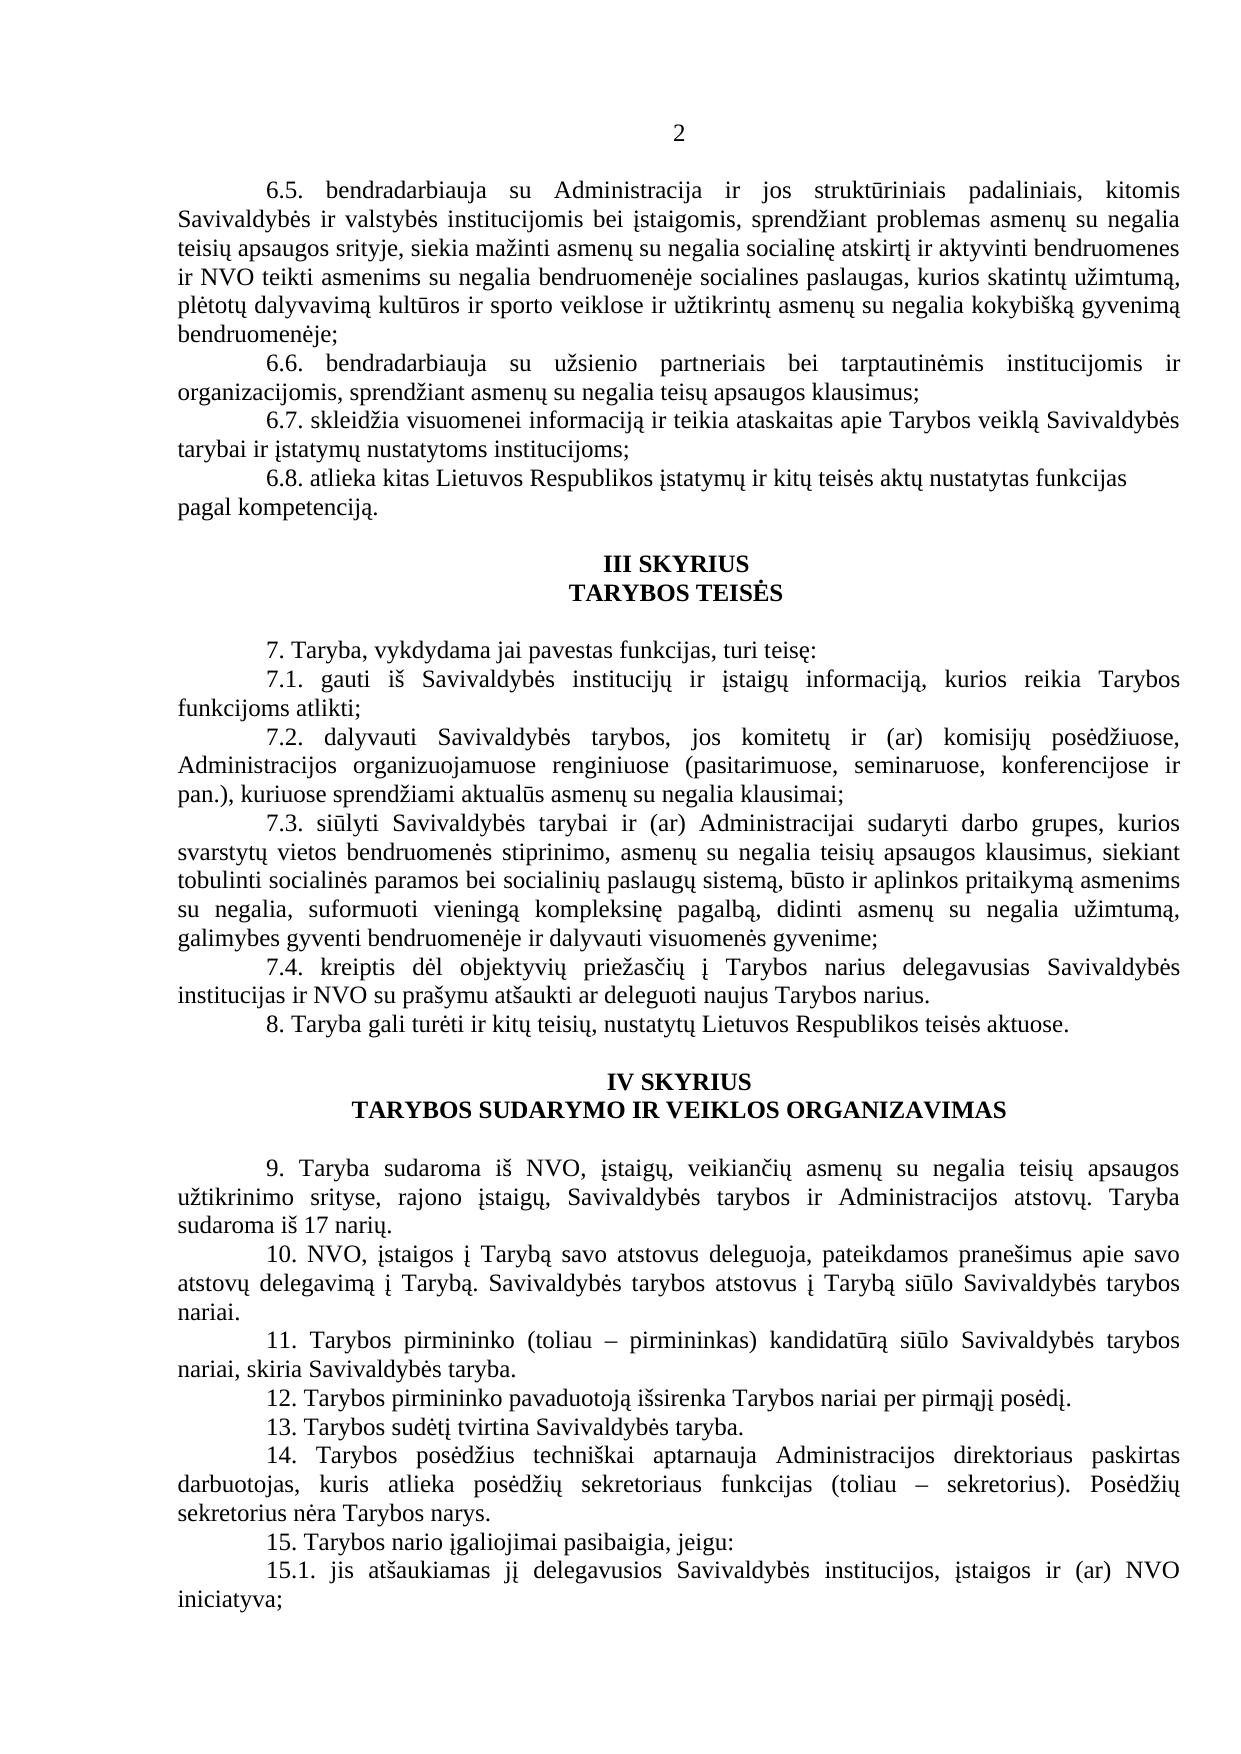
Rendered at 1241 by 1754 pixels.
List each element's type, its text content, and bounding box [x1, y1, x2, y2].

text 15. Tarybos nario įgaliojimai pasibaigia, jeigu: [177, 1527, 1181, 1556]
text 13. Tarybos sudėtį tvirtina Savivaldybės taryba. [177, 1412, 1181, 1441]
text 10. NVO, įstaigos į Tarybą savo atstovus deleguoja, pateikdamos pranešimus apie savo atstovų delegavimą į Tarybą. Savivaldybės tarybos atstovus į Tarybą siūlo Savivaldybės tarybos nariai. [177, 1239, 1181, 1326]
text 7.1. gauti iš Savivaldybės institucijų ir įstaigų informaciją, kurios reikia Tarybos funkcijoms atlikti; [177, 664, 1181, 722]
text TARYBOS SUDARYMO IR VEIKLOS ORGANIZAVIMAS [177, 1096, 1181, 1124]
text 6.7. skleidžia visuomenei informaciją ir teikia ataskaitas apie Tarybos veiklą Savivaldybės tarybai ir įstatymų nustatytoms institucijoms; [177, 406, 1181, 463]
text 9. Taryba sudaroma iš NVO, įstaigų, veikiančių asmenų su negalia teisių apsaugos užtikrinimo srityse, rajono įstaigų, Savivaldybės tarybos ir Administracijos atstovų. Taryba sudaroma iš 17 narių. [177, 1153, 1181, 1239]
text III SKYRIUS [177, 549, 1181, 578]
text 15.1. jis atšaukiamas jį delegavusios Savivaldybės institucijos, įstaigos ir (ar) NVO iniciatyva; [177, 1556, 1181, 1613]
text 8. Taryba gali turėti ir kitų teisių, nustatytų Lietuvos Respublikos teisės aktuose. [177, 1009, 1181, 1038]
text 7.3. siūlyti Savivaldybės tarybai ir (ar) Administracijai sudaryti darbo grupes, kurios svarstytų vietos bendruomenės stiprinimo, asmenų su negalia teisių apsaugos klausimus, siekiant tobulinti socialinės paramos bei socialinių paslaugų sistemą, būsto ir aplinkos pritaikymą asmenims su negalia, suformuoti vieningą kompleksinę pagalbą, didinti asmenų su negalia užimtumą, galimybes gyventi bendruomenėje ir dalyvauti visuomenės gyvenime; [177, 808, 1181, 952]
text 7.4. kreiptis dėl objektyvių priežasčių į Tarybos narius delegavusias Savivaldybės institucijas ir NVO su prašymu atšaukti ar deleguoti naujus Tarybos narius. [177, 952, 1181, 1009]
text 14. Tarybos posėdžius techniškai aptarnauja Administracijos direktoriaus paskirtas darbuotojas, kuris atlieka posėdžių sekretoriaus funkcijas (toliau – sekretorius). Posėdžių sekretorius nėra Tarybos narys. [177, 1441, 1181, 1527]
text 6.8. atlieka kitas Lietuvos Respublikos įstatymų ir kitų teisės aktų nustatytas funkcijas pagal kompetenciją. [177, 463, 1181, 521]
text 6.6. bendradarbiauja su užsienio partneriais bei tarptautinėmis institucijomis ir organizacijomis, sprendžiant asmenų su negalia teisų apsaugos klausimus; [177, 348, 1181, 406]
text 11. Tarybos pirmininko (toliau – pirmininkas) kandidatūrą siūlo Savivaldybės tarybos nariai, skiria Savivaldybės taryba. [177, 1326, 1181, 1383]
text 7. Taryba, vykdydama jai pavestas funkcijas, turi teisę: [177, 636, 1181, 664]
text 6.5. bendradarbiauja su Administracija ir jos struktūriniais padaliniais, kitomis Savivaldybės ir valstybės institucijomis bei įstaigomis, sprendžiant problemas asmenų su negalia teisių apsaugos srityje, siekia mažinti asmenų su negalia socialinę atskirtį ir aktyvinti bendruomenes ir NVO teikti asmenims su negalia bendruomenėje socialines paslaugas, kurios skatintų užimtumą, plėtotų dalyvavimą kultūros ir sporto veiklose ir užtikrintų asmenų su negalia kokybišką gyvenimą bendruomenėje; [177, 176, 1181, 348]
text TARYBOS TEISĖS [177, 578, 1181, 607]
text IV SKYRIUS [177, 1067, 1181, 1096]
text 12. Tarybos pirmininko pavaduotoją išsirenka Tarybos nariai per pirmąjį posėdį. [177, 1383, 1181, 1412]
text 7.2. dalyvauti Savivaldybės tarybos, jos komitetų ir (ar) komisijų posėdžiuose, Administracijos organizuojamuose renginiuose (pasitarimuose, seminaruose, konferencijose ir pan.), kuriuose sprendžiami aktualūs asmenų su negalia klausimai; [177, 722, 1181, 808]
